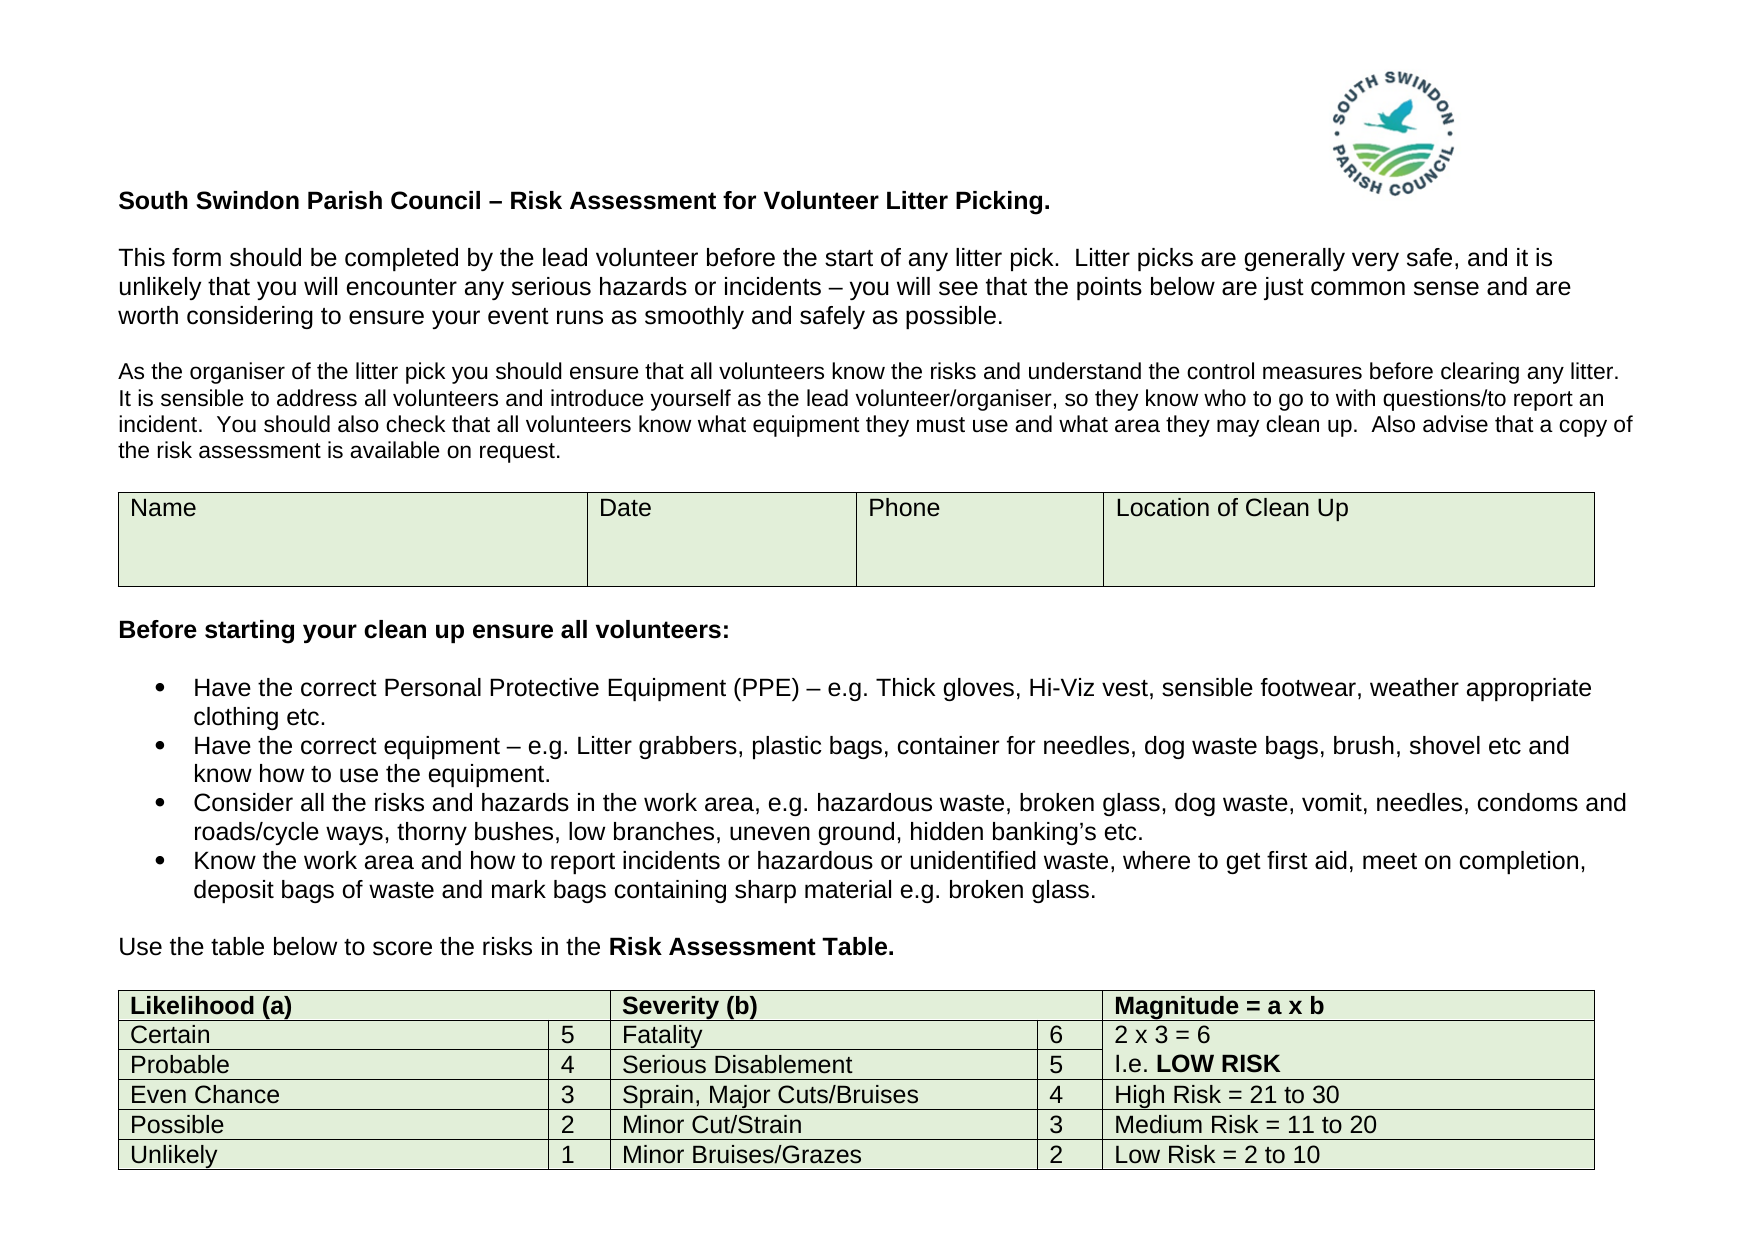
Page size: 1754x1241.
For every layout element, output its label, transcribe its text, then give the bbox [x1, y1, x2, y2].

table_cell Probable [119, 1050, 548, 1079]
table_cell 3 [549, 1080, 610, 1109]
table_cell 4 [549, 1050, 610, 1079]
text This form should be completed by the lead volunteer before the start of any litter pick. Litter picks are generally very safe, and it is unlikely that you will encounter any serious hazards or incidents – you will see that the points below are just common sense and are worth considering to ensure your event runs as smoothly and safely as possible. [118, 243, 1636, 329]
table_cell Unlikely [119, 1140, 548, 1168]
text South Swindon Parish Council – Risk Assessment for Volunteer Litter Picking. [118, 59, 1636, 214]
table_cell Even Chance [119, 1080, 548, 1109]
table_cell 2 x 3 = 6 I.e. LOW RISK [1103, 1021, 1594, 1079]
text Before starting your clean up ensure all volunteers: [118, 616, 1636, 644]
table_header Date [588, 493, 856, 586]
table_cell 5 [1038, 1050, 1102, 1079]
table_cell 6 [1038, 1021, 1102, 1049]
table_cell 3 [1038, 1110, 1102, 1139]
table_header Location of Clean Up [1104, 493, 1594, 586]
table_cell Serious Disablement [611, 1050, 1037, 1079]
table_cell 2 [549, 1110, 610, 1139]
table_cell High Risk = 21 to 30 [1103, 1080, 1594, 1109]
table_header Likelihood (a) [119, 991, 610, 1019]
table_cell 5 [549, 1021, 610, 1049]
table_header Magnitude = a x b [1103, 991, 1594, 1019]
table_cell 4 [1038, 1080, 1102, 1109]
table_cell 2 [1038, 1140, 1102, 1168]
list Have the correct equipment – e.g. Litter grabbers, plastic bags, container for needles, dog waste bags, brush, shovel etc and know how to use the equipment. [156, 731, 1636, 788]
table_cell Minor Cut/Strain [611, 1110, 1037, 1139]
table_header Name [119, 493, 587, 586]
text Use the table below to score the risks in the Risk Assessment Table. [118, 932, 1636, 961]
picture [1318, 59, 1469, 209]
table_cell Certain [119, 1021, 548, 1049]
list Know the work area and how to report incidents or hazardous or unidentified waste, where to get first aid, meet on completion, deposit bags of waste and mark bags containing sharp material e.g. broken glass. [156, 846, 1636, 903]
table_cell Low Risk = 2 to 10 [1103, 1140, 1594, 1168]
list Consider all the risks and hazards in the work area, e.g. hazardous waste, broken glass, dog waste, vomit, needles, condoms and roads/cycle ways, thorny bushes, low branches, uneven ground, hidden banking’s etc. [156, 788, 1636, 846]
list Have the correct Personal Protective Equipment (PPE) – e.g. Thick gloves, Hi-Viz vest, sensible footwear, weather appropriate clothing etc. [156, 673, 1636, 731]
text As the organiser of the litter pick you should ensure that all volunteers know the risks and understand the control measures before clearing any litter. It is sensible to address all volunteers and introduce yourself as the lead volunteer/organiser, so they know who to go to with questions/to report an incident. You should also check that all volunteers know what equipment they must use and what area they may clean up. Also advise that a copy of the risk assessment is available on request. [118, 358, 1636, 463]
table_cell 1 [549, 1140, 610, 1168]
table_cell Fatality [611, 1021, 1037, 1049]
table_cell Sprain, Major Cuts/Bruises [611, 1080, 1037, 1109]
table_cell Minor Bruises/Grazes [611, 1140, 1037, 1168]
table_cell Possible [119, 1110, 548, 1139]
table_cell Medium Risk = 11 to 20 [1103, 1110, 1594, 1139]
table_header Severity (b) [611, 991, 1102, 1019]
table_header Phone [857, 493, 1103, 586]
